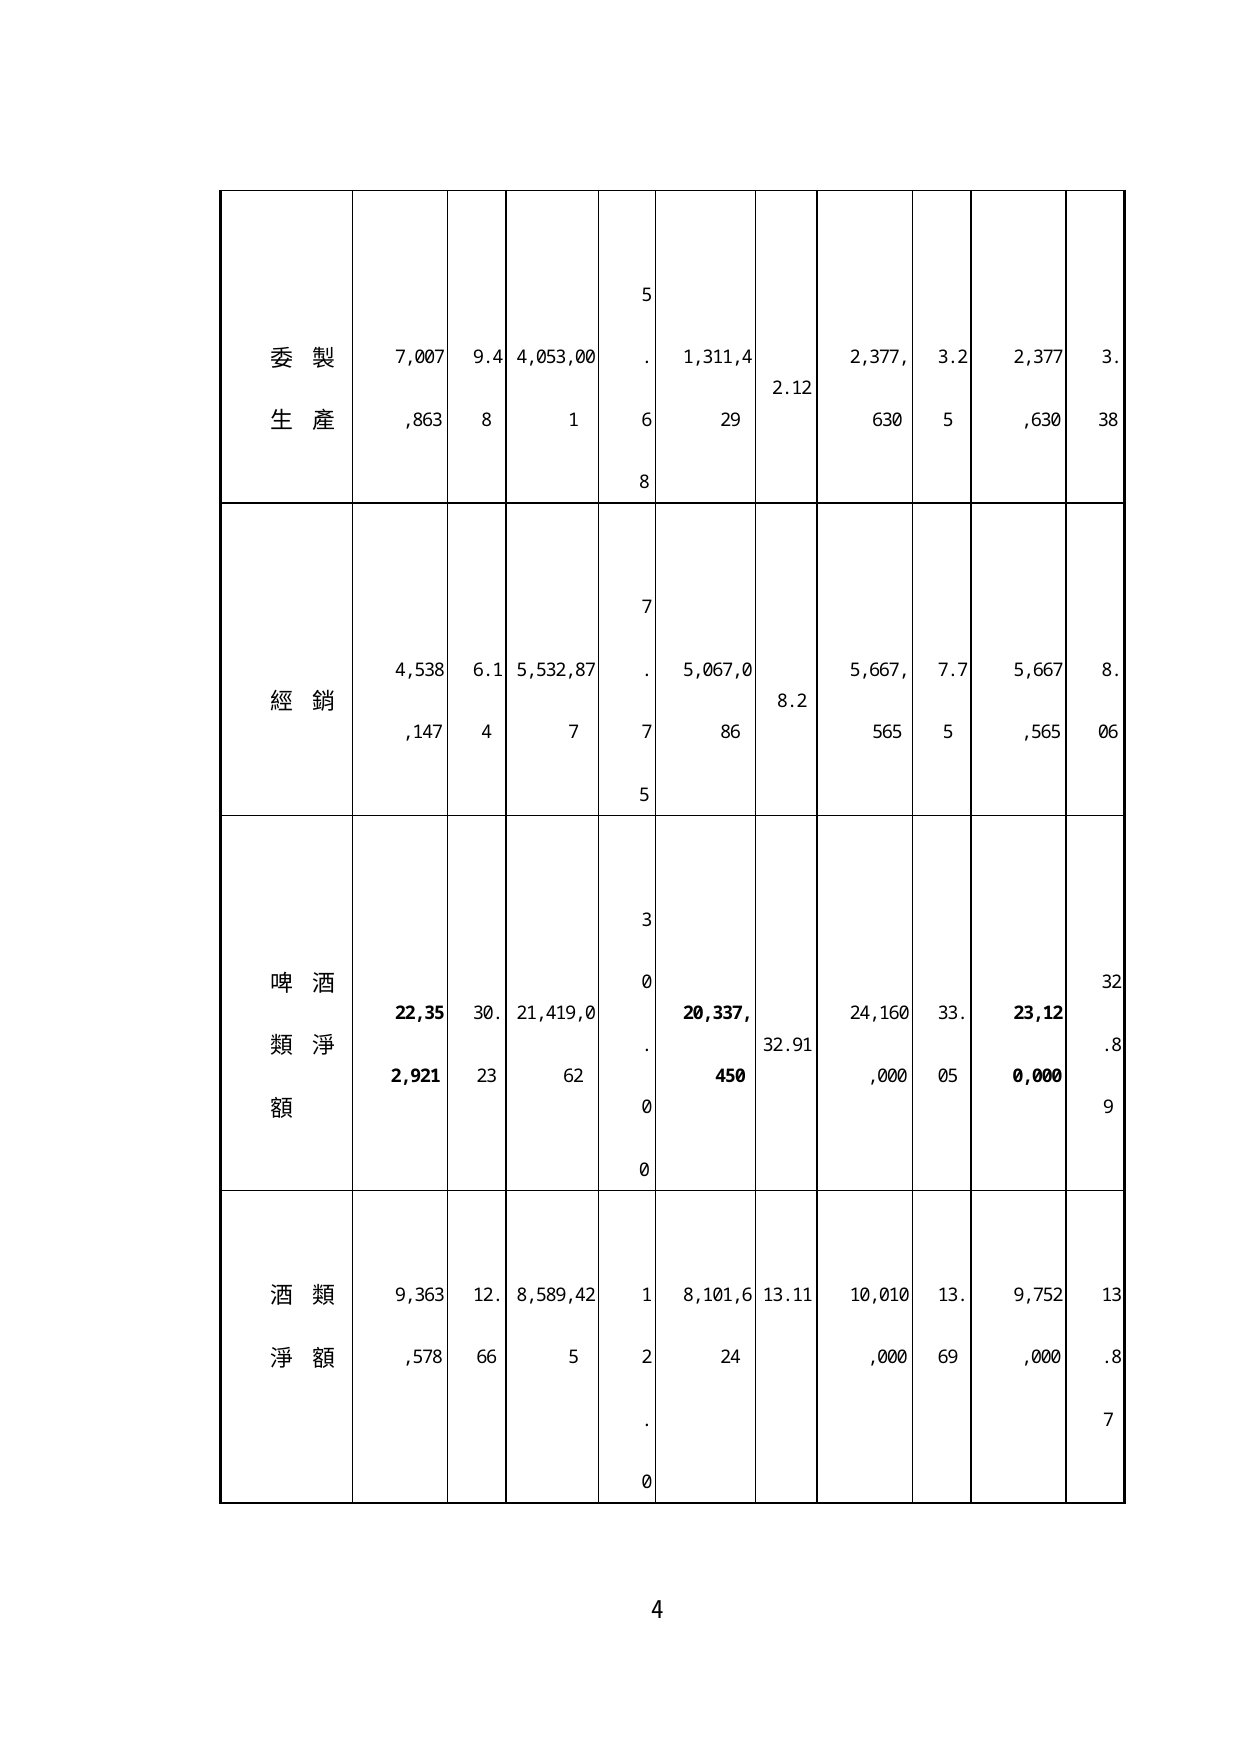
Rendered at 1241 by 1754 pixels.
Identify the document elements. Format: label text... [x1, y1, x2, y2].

table_cell 5,067,086 [656, 504, 755, 814]
table_cell 30.23 [448, 816, 505, 1189]
table_cell 21,419,062 [507, 816, 598, 1189]
table_cell 23,120,000 [972, 816, 1065, 1189]
table_cell 22,352,921 [353, 816, 447, 1189]
table_cell 1,311,429 [656, 191, 755, 502]
table_cell 5,532,877 [507, 504, 598, 814]
table_cell 9,752,000 [972, 1191, 1065, 1502]
table_cell 8.2 [756, 504, 816, 814]
table_cell 5,667,565 [972, 504, 1065, 814]
table_cell 6.14 [448, 504, 505, 814]
table_cell 啤酒類淨額 [222, 816, 352, 1189]
table_cell 5.68 [599, 191, 655, 502]
table_cell 8,589,425 [507, 1191, 598, 1502]
table_cell 4,538,147 [353, 504, 447, 814]
table_cell 10,010,000 [818, 1191, 912, 1502]
table_cell 委製生產 [222, 191, 352, 502]
table_cell 30.00 [599, 816, 655, 1189]
table_cell 12.66 [448, 1191, 505, 1502]
table_cell 3.38 [1067, 191, 1123, 502]
table_cell 8,101,624 [656, 1191, 755, 1502]
table_cell 12.0 [599, 1191, 655, 1502]
table_cell 2.12 [756, 191, 816, 502]
table_cell 24,160,000 [818, 816, 912, 1189]
table_cell 9,363,578 [353, 1191, 447, 1502]
table_cell 32.89 [1067, 816, 1123, 1189]
table_cell 2,377,630 [818, 191, 912, 502]
table_cell 20,337,450 [656, 816, 755, 1189]
table_cell 7.75 [599, 504, 655, 814]
table_cell 9.48 [448, 191, 505, 502]
table_cell 33.05 [913, 816, 970, 1189]
table_cell 2,377,630 [972, 191, 1065, 502]
table_cell 13.11 [756, 1191, 816, 1502]
table_cell 4,053,001 [507, 191, 598, 502]
table_cell 7,007,863 [353, 191, 447, 502]
table_cell 酒類淨額 [222, 1191, 352, 1502]
table_cell 經銷 [222, 504, 352, 814]
table_cell 7.75 [913, 504, 970, 814]
table_cell 8.06 [1067, 504, 1123, 814]
table_cell 32.91 [756, 816, 816, 1189]
table_cell 3.25 [913, 191, 970, 502]
table_cell 13.69 [913, 1191, 970, 1502]
table_cell 5,667,565 [818, 504, 912, 814]
table_cell 13.87 [1067, 1191, 1123, 1502]
